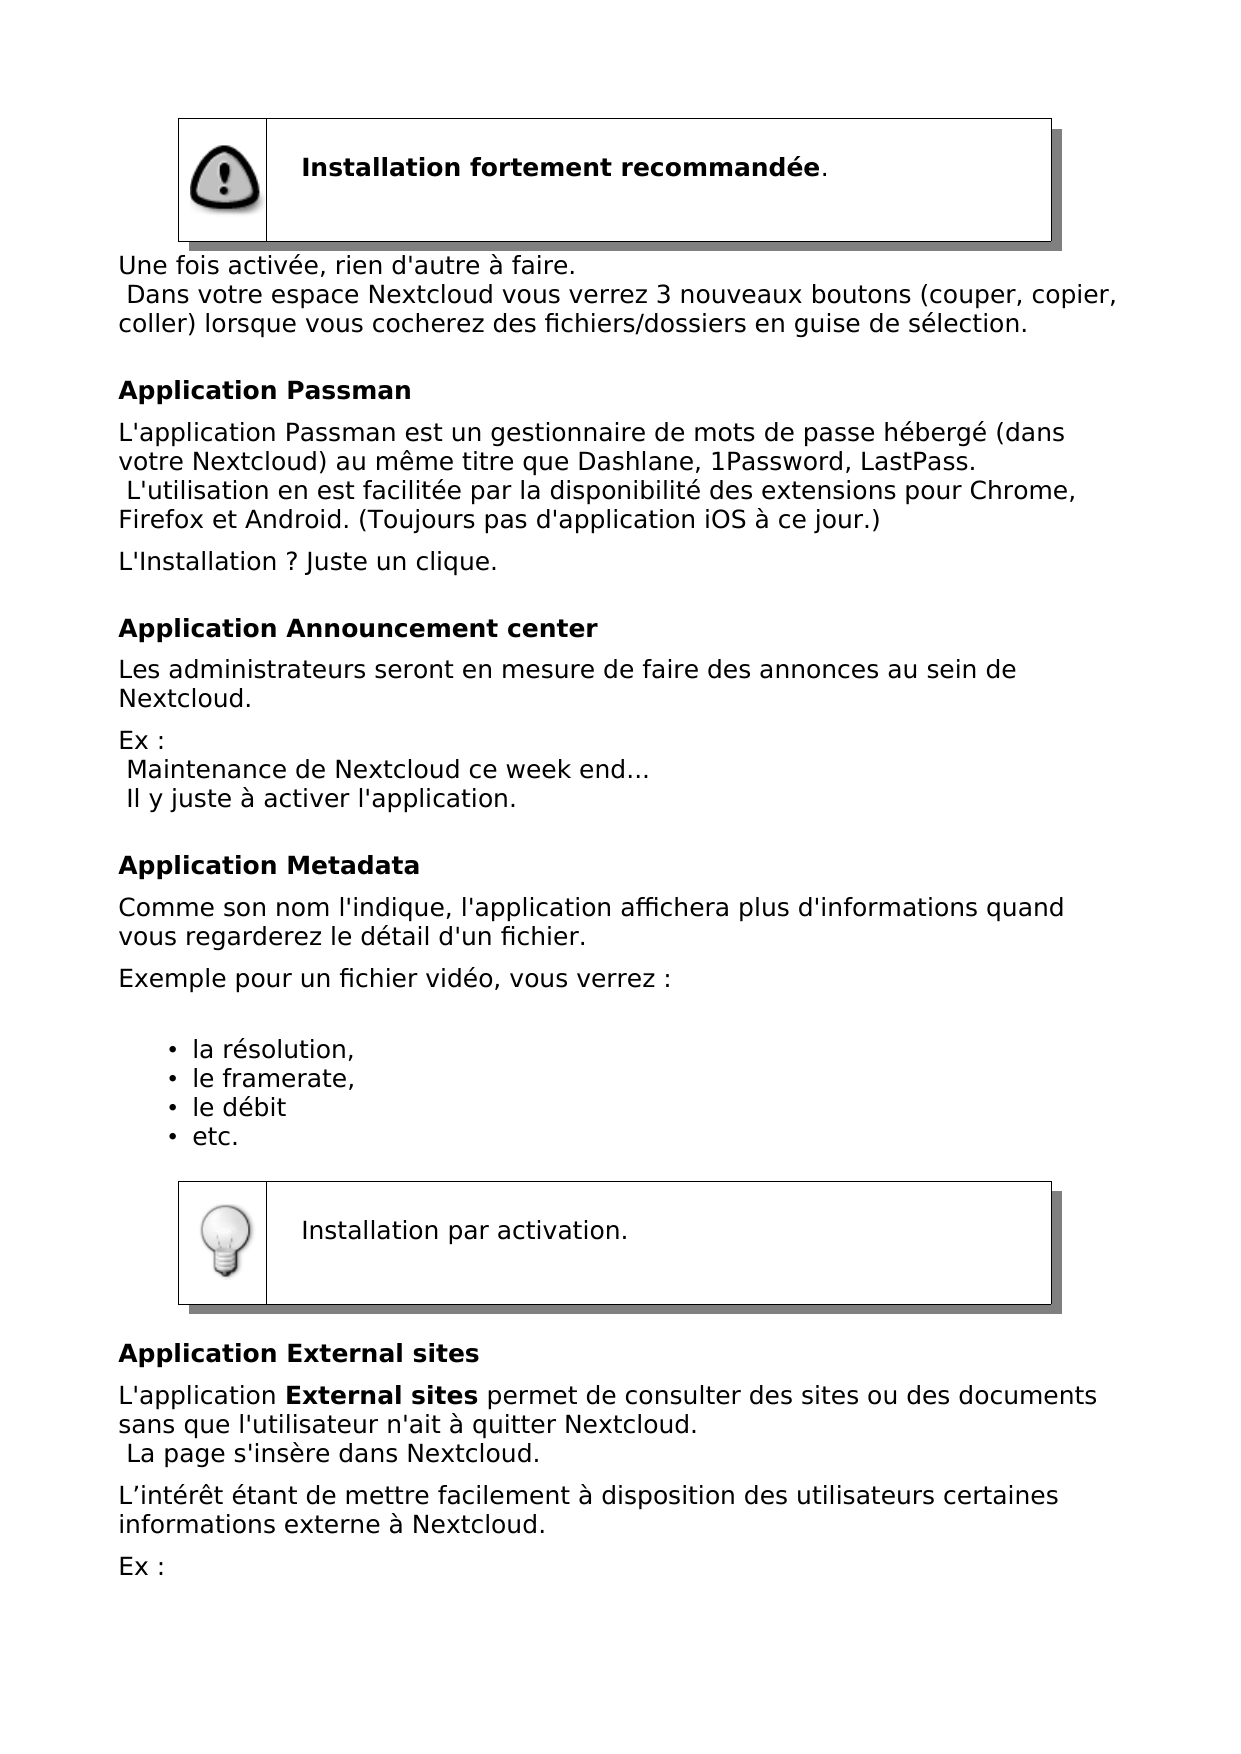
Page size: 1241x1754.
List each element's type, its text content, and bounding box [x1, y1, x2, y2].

table_header [179, 119, 266, 241]
picture [190, 141, 266, 217]
list la résolution, [177, 1035, 1122, 1064]
text Ex : Maintenance de Nextcloud ce week end... Il y juste à activer l'application. [118, 726, 1122, 814]
text L'Installation ? Juste un clique. [118, 547, 1122, 576]
list etc. [177, 1122, 1122, 1152]
picture [190, 1204, 266, 1280]
subtitle Application External sites [118, 1339, 1122, 1368]
text L’intérêt étant de mettre facilement à disposition des utilisateurs certaines informations externe à Nextcloud. [118, 1481, 1122, 1539]
table_header Installation par activation. [267, 1182, 1051, 1303]
table_header [179, 1182, 266, 1303]
text Ex : [118, 1552, 1122, 1581]
subtitle Application Announcement center [118, 614, 1122, 643]
subtitle Application Metadata [118, 851, 1122, 880]
text L'application External sites permet de consulter des sites ou des documents sans que l'utilisateur n'ait à quitter Nextcloud. La page s'insère dans Nextcloud. [118, 1381, 1122, 1468]
table_header Installation fortement recommandée. [267, 119, 1051, 241]
text Une fois activée, rien d'autre à faire. Dans votre espace Nextcloud vous verrez 3 nouveaux boutons (couper, copier, coller) lorsque vous cocherez des fichiers/dossiers en guise de sélection. [118, 251, 1122, 339]
text Exemple pour un fichier vidéo, vous verrez : [118, 964, 1122, 993]
subtitle Application Passman [118, 376, 1122, 405]
text Les administrateurs seront en mesure de faire des annonces au sein de Nextcloud. [118, 655, 1122, 714]
list le débit [177, 1093, 1122, 1122]
text Comme son nom l'indique, l'application affichera plus d'informations quand vous regarderez le détail d'un fichier. [118, 893, 1122, 951]
text L'application Passman est un gestionnaire de mots de passe hébergé (dans votre Nextcloud) au même titre que Dashlane, 1Password, LastPass. L'utilisation en est facilitée par la disponibilité des extensions pour Chrome, Firefox et Android. (Toujours pas d'application iOS à ce jour.) [118, 418, 1122, 534]
list le framerate, [177, 1064, 1122, 1093]
